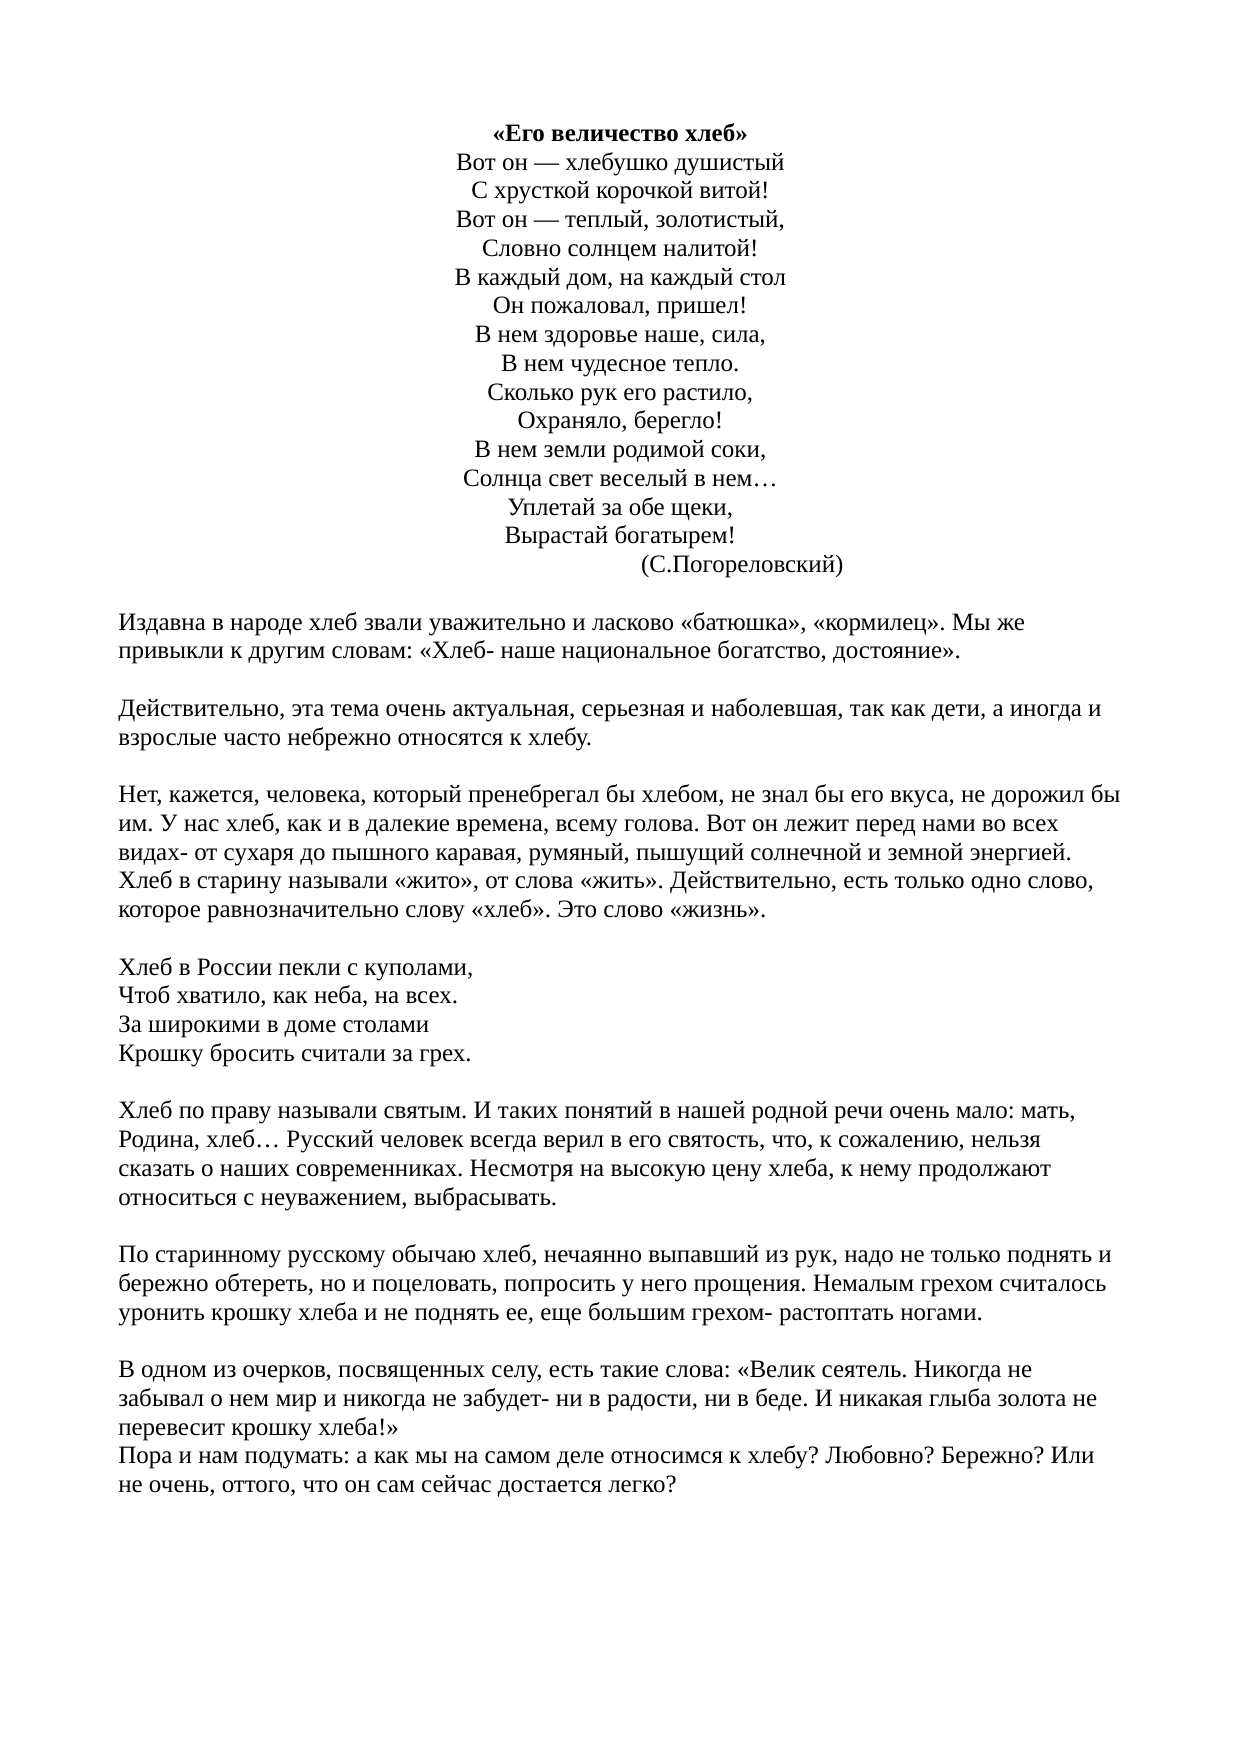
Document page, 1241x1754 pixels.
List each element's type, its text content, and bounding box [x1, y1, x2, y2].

text В нем здоровье наше, сила, [118, 319, 1122, 348]
text Издавна в народе хлеб звали уважительно и ласково «батюшка», «кормилец». Мы же привыкли к другим словам: «Хлеб- наше национальное богатство, достояние». [118, 607, 1122, 664]
text Вот он — теплый, золотистый, [118, 204, 1122, 233]
text В каждый дом, на каждый стол [118, 262, 1122, 291]
text Словно солнцем налитой! [118, 233, 1122, 262]
text В одном из очерков, посвященных селу, есть такие слова: «Велик сеятель. Никогда не забывал о нем мир и никогда не забудет- ни в радости, ни в беде. И никакая глыба золота не перевесит крошку хлеба!» [118, 1354, 1122, 1441]
text Хлеб по праву называли святым. И таких понятий в нашей родной речи очень мало: мать, Родина, хлеб… Русский человек всегда верил в его святость, что, к сожалению, нельзя сказать о наших современниках. Несмотря на высокую цену хлеба, к нему продолжают относиться с неуважением, выбрасывать. [118, 1096, 1122, 1211]
text Чтоб хватило, как неба, на всех. [118, 981, 1122, 1009]
text (С.Погореловский) [118, 549, 1122, 578]
text За широкими в доме столами [118, 1009, 1122, 1038]
text Хлеб в старину называли «жито», от слова «жить». Действительно, есть только одно слово, которое равнозначительно слову «хлеб». Это слово «жизнь». [118, 866, 1122, 923]
text В нем чудесное тепло. [118, 348, 1122, 377]
text Пора и нам подумать: а как мы на самом деле относимся к хлебу? Любовно? Бережно? Или не очень, оттого, что он сам сейчас достается легко? [118, 1441, 1122, 1498]
text Сколько рук его растило, [118, 377, 1122, 406]
text Вот он — хлебушко душистый [118, 147, 1122, 176]
text В нем земли родимой соки, [118, 434, 1122, 463]
text Охраняло, берегло! [118, 406, 1122, 434]
text Хлеб в России пекли с куполами, [118, 952, 1122, 981]
text Он пожаловал, пришел! [118, 291, 1122, 319]
text Нет, кажется, человека, который пренебрегал бы хлебом, не знал бы его вкуса, не дорожил бы им. У нас хлеб, как и в далекие времена, всему голова. Вот он лежит перед нами во всех видах- от сухаря до пышного каравая, румяный, пышущий солнечной и земной энергией. [118, 779, 1122, 866]
text «Его величество хлеб» [118, 118, 1122, 147]
text С хрусткой корочкой витой! [118, 176, 1122, 204]
text По старинному русскому обычаю хлеб, нечаянно выпавший из рук, надо не только поднять и бережно обтереть, но и поцеловать, попросить у него прощения. Немалым грехом считалось уронить крошку хлеба и не поднять ее, еще большим грехом- растоптать ногами. [118, 1239, 1122, 1326]
text Солнца свет веселый в нем… [118, 463, 1122, 492]
text Вырастай богатырем! [118, 521, 1122, 549]
text Крошку бросить считали за грех. [118, 1038, 1122, 1067]
text Действительно, эта тема очень актуальная, серьезная и наболевшая, так как дети, а иногда и взрослые часто небрежно относятся к хлебу. [118, 693, 1122, 751]
text Уплетай за обе щеки, [118, 492, 1122, 521]
